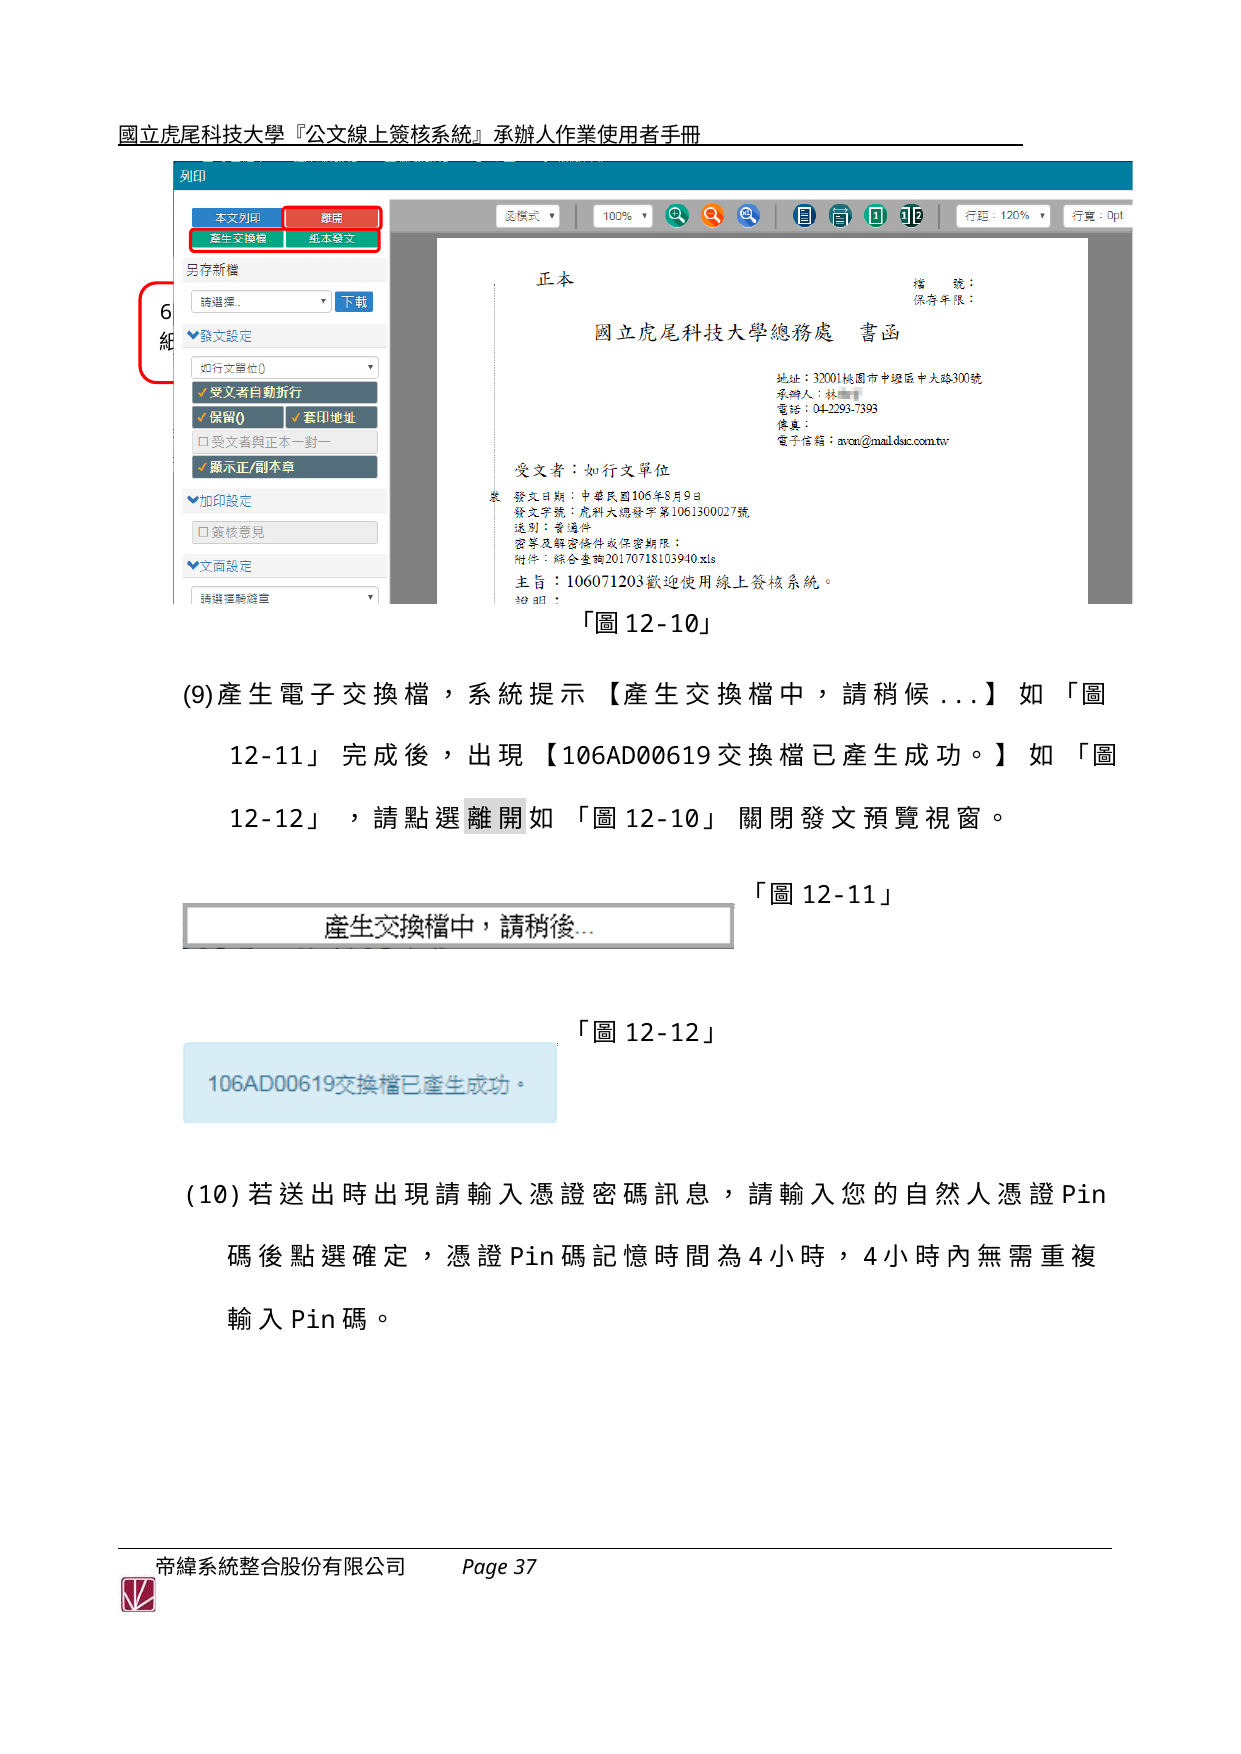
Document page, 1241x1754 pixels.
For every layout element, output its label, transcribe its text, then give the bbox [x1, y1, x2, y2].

list 產生電子交換檔，系統提示【產生交換檔中，請稍候...】如「圖12-11」完成後，出現【106AD00619交換檔已產生成功。】如「圖12-12」，請點選離開如「圖12-10」關閉發文預覽視窗。 [173, 640, 1120, 828]
list 若送出時出現請輸入憑證密碼訊息，請輸入您的自然人憑證Pin碼後點選確定，憑證Pin碼記憶時間為4小時，4小時內無需重複輸入Pin碼。 [173, 1140, 1120, 1328]
text 「圖12-10」 [173, 604, 1120, 640]
text 「圖12-11」 [173, 828, 1120, 953]
text 「圖12-12」 [173, 953, 1120, 1140]
